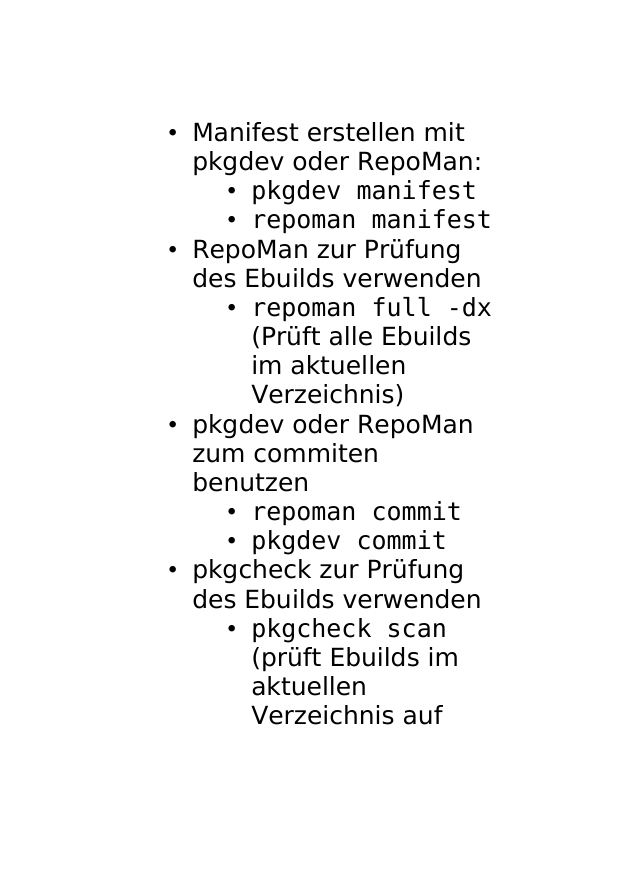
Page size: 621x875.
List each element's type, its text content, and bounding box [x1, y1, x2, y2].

list repoman commit [236, 497, 502, 526]
list pkgdev oder RepoMan zum commiten benutzen [177, 410, 502, 497]
list pkgcheck scan (prüft Ebuilds im aktuellen Verzeichnis auf [236, 614, 502, 731]
list repoman full -dx (Prüft alle Ebuilds im aktuellen Verzeichnis) [236, 293, 502, 410]
list pkgcheck zur Prüfung des Ebuilds verwenden [177, 556, 502, 614]
list pkgdev manifest [236, 176, 502, 206]
list repoman manifest [236, 206, 502, 235]
list RepoMan zur Prüfung des Ebuilds verwenden [177, 235, 502, 293]
list Manifest erstellen mit pkgdev oder RepoMan: [177, 118, 502, 176]
list pkgdev commit [236, 526, 502, 556]
